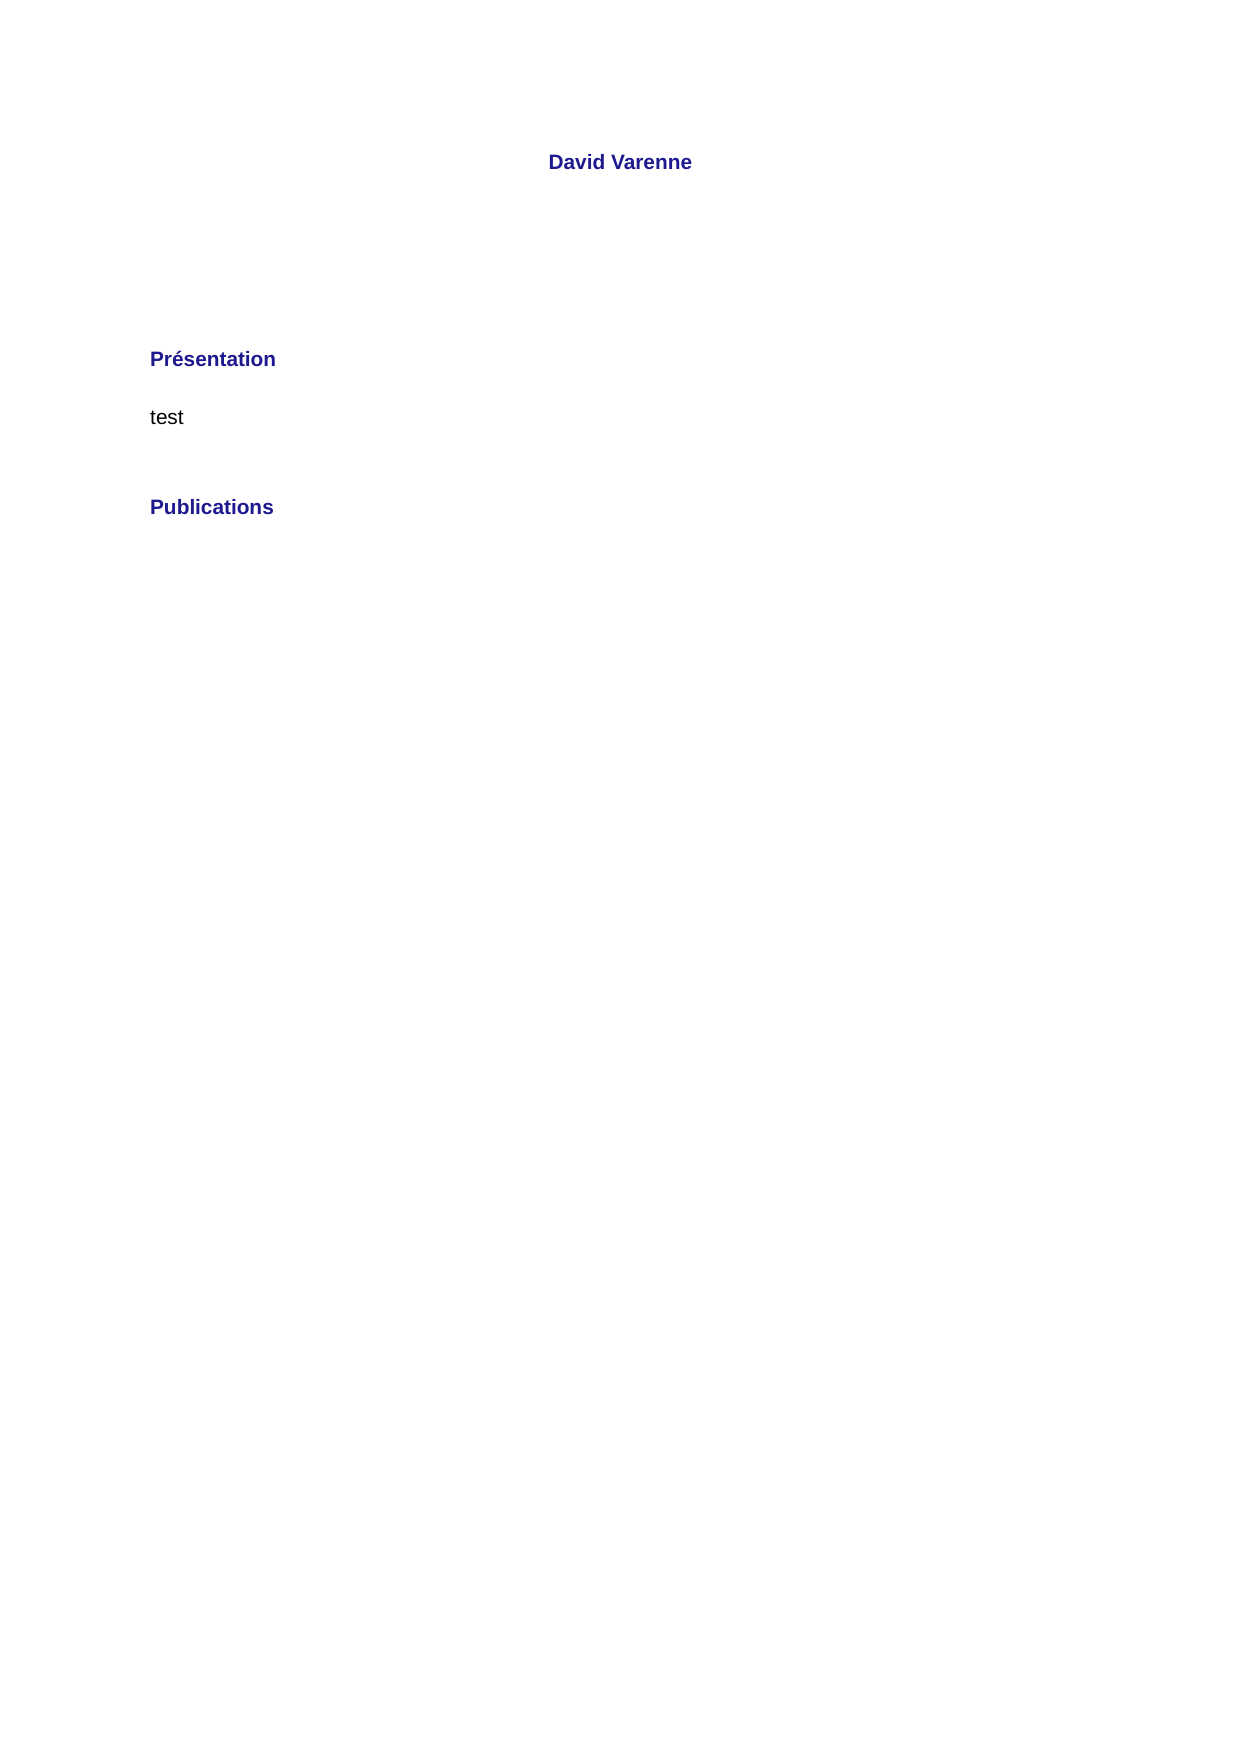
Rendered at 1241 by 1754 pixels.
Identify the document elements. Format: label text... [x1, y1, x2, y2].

subtitle David Varenne [150, 150, 1090, 174]
text test [150, 405, 1090, 429]
subtitle Publications [150, 495, 1090, 519]
subtitle Présentation [150, 347, 1090, 371]
